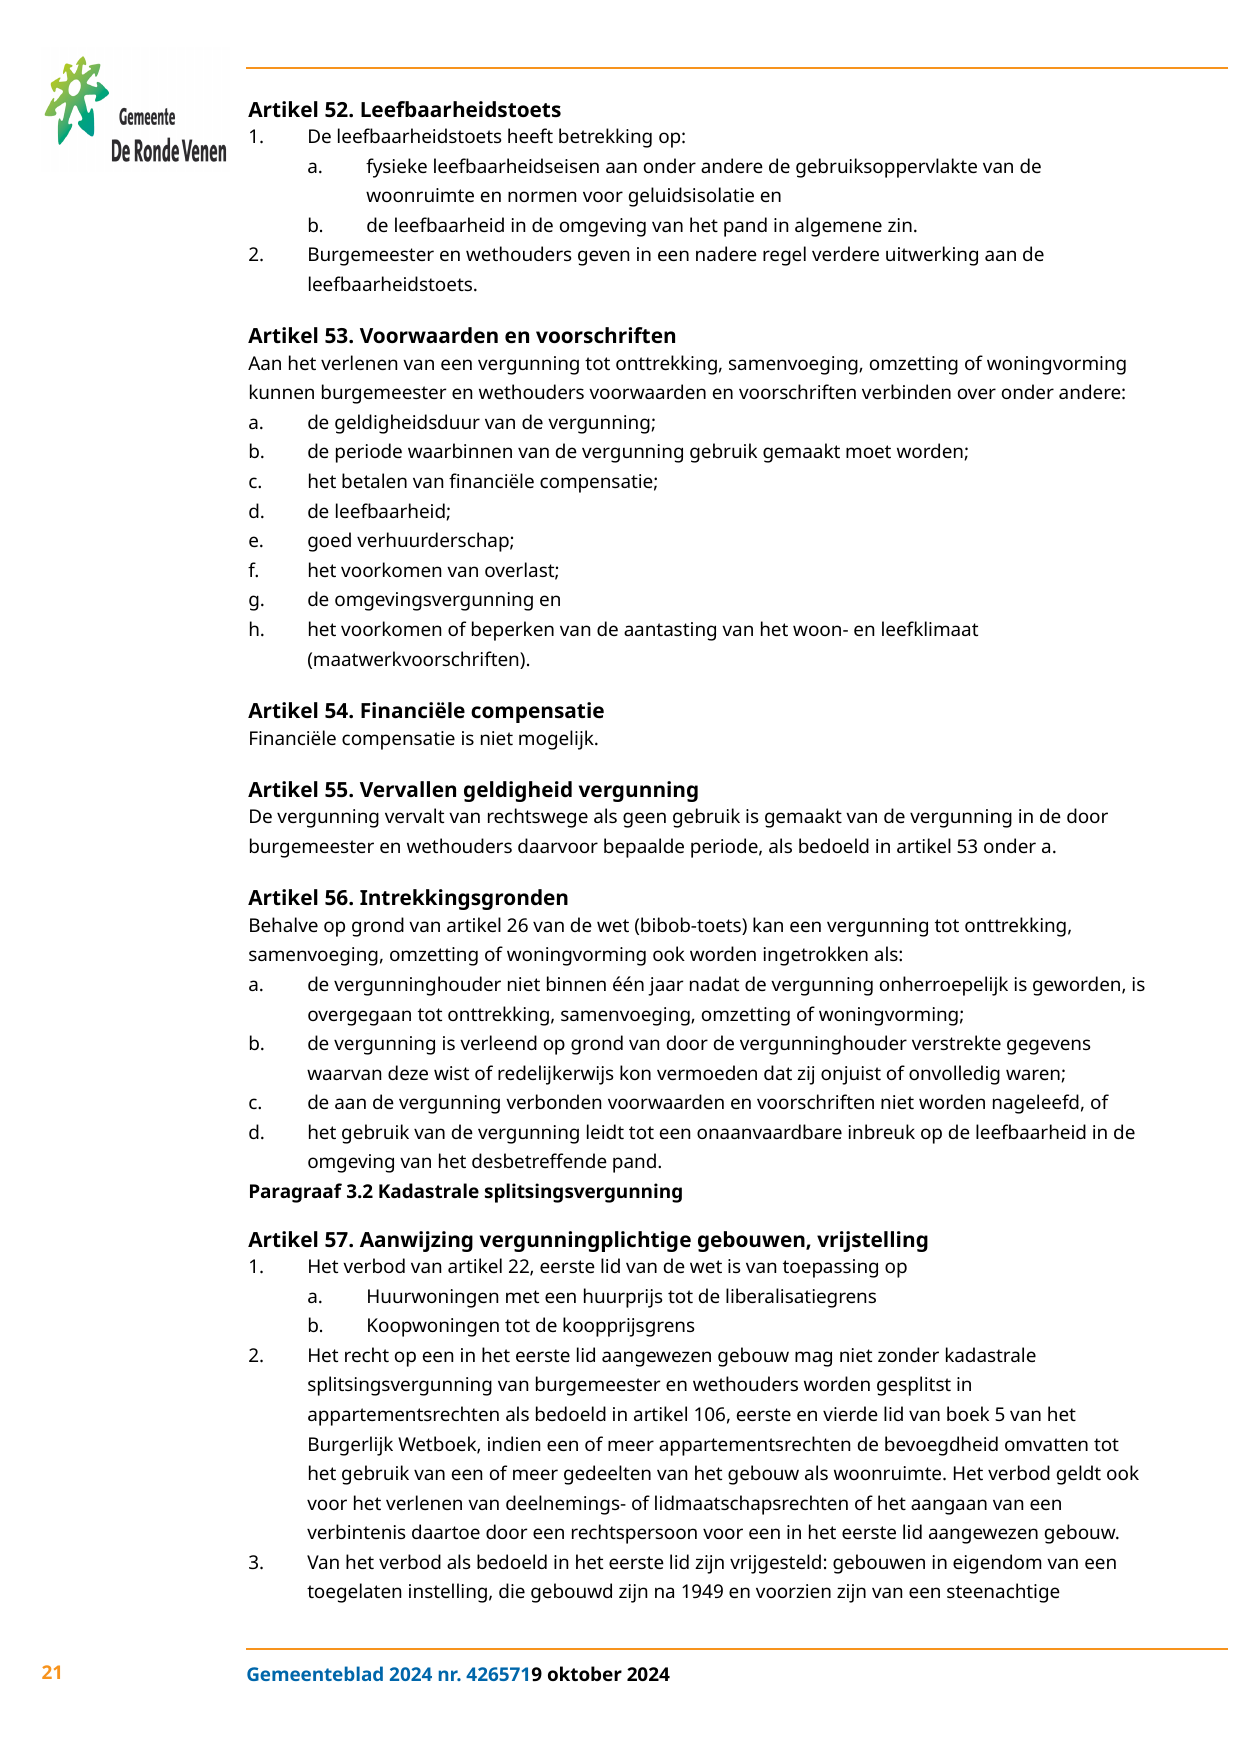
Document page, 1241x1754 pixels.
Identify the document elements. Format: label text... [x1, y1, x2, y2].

list fysieke leefbaarheidseisen aan onder andere de gebruiksoppervlakte van de woonruimte en normen voor geluidsisolatie en [307, 153, 1152, 208]
text Aan het verlenen van een vergunning tot onttrekking, samenvoeging, omzetting of woningvorming kunnen burgemeester en wethouders voorwaarden en voorschriften verbinden over onder andere: [248, 350, 1152, 405]
list de aan de vergunning verbonden voorwaarden en voorschriften niet worden nageleefd, of [248, 1089, 1152, 1115]
text Artikel 57. Aanwijzing vergunningplichtige gebouwen, vrijstelling [248, 1225, 1152, 1253]
text Paragraaf 3.2 Kadastrale splitsingsvergunning [248, 1178, 1152, 1204]
list Huurwoningen met een huurprijs tot de liberalisatiegrens [307, 1283, 1152, 1308]
text Artikel 55. Vervallen geldigheid vergunning [248, 775, 1152, 803]
list de leefbaarheid; [248, 498, 1152, 524]
list Het verbod van artikel 22, eerste lid van de wet is van toepassing op [248, 1253, 1152, 1279]
list de vergunninghouder niet binnen één jaar nadat de vergunning onherroepelijk is geworden, is overgegaan tot onttrekking, samenvoeging, omzetting of woningvorming; [248, 971, 1152, 1026]
list Van het verbod als bedoeld in het eerste lid zijn vrijgesteld: gebouwen in eigendom van een toegelaten instelling, die gebouwd zijn na 1949 en voorzien zijn van een steenachtige [248, 1549, 1152, 1604]
list het voorkomen of beperken van de aantasting van het woon- en leefklimaat (maatwerkvoorschriften). [248, 616, 1152, 672]
list de geldigheidsduur van de vergunning; [248, 409, 1152, 435]
picture [41, 47, 231, 172]
list Koopwoningen tot de koopprijsgrens [307, 1312, 1152, 1338]
text Artikel 56. Intrekkingsgronden [248, 883, 1152, 912]
list het betalen van financiële compensatie; [248, 468, 1152, 494]
list De leefbaarheidstoets heeft betrekking op: [248, 123, 1152, 149]
text Behalve op grond van artikel 26 van de wet (bibob-toets) kan een vergunning tot onttrekking, samenvoeging, omzetting of woningvorming ook worden ingetrokken als: [248, 912, 1152, 967]
list goed verhuurderschap; [248, 527, 1152, 553]
list Het recht op een in het eerste lid aangewezen gebouw mag niet zonder kadastrale splitsingsvergunning van burgemeester en wethouders worden gesplitst in appartementsrechten als bedoeld in artikel 106, eerste en vierde lid van boek 5 van het Burgerlijk Wetboek, indien een of meer appartementsrechten de bevoegdheid omvatten tot het gebruik van een of meer gedeelten van het gebouw als woonruimte. Het verbod geldt ook voor het verlenen van deelnemings- of lidmaatschapsrechten of het aangaan van een verbintenis daartoe door een rechtspersoon voor een in het eerste lid aangewezen gebouw. [248, 1342, 1152, 1545]
list de omgevingsvergunning en [248, 587, 1152, 612]
list de vergunning is verleend op grond van door de vergunninghouder verstrekte gegevens waarvan deze wist of redelijkerwijs kon vermoeden dat zij onjuist of onvolledig waren; [248, 1030, 1152, 1086]
list het voorkomen van overlast; [248, 557, 1152, 583]
list de leefbaarheid in de omgeving van het pand in algemene zin. [307, 212, 1152, 238]
text De vergunning vervalt van rechtswege als geen gebruik is gemaakt van de vergunning in de door burgemeester en wethouders daarvoor bepaalde periode, als bedoeld in artikel 53 onder a. [248, 803, 1152, 859]
text Artikel 53. Voorwaarden en voorschriften [248, 322, 1152, 350]
list Burgemeester en wethouders geven in een nadere regel verdere uitwerking aan de leefbaarheidstoets. [248, 242, 1152, 297]
text Financiële compensatie is niet mogelijk. [248, 725, 1152, 750]
list de periode waarbinnen van de vergunning gebruik gemaakt moet worden; [248, 439, 1152, 464]
text Artikel 54. Financiële compensatie [248, 696, 1152, 725]
list het gebruik van de vergunning leidt tot een onaanvaardbare inbreuk op de leefbaarheid in de omgeving van het desbetreffende pand. [248, 1119, 1152, 1174]
text Artikel 52. Leefbaarheidstoets [248, 95, 1152, 123]
